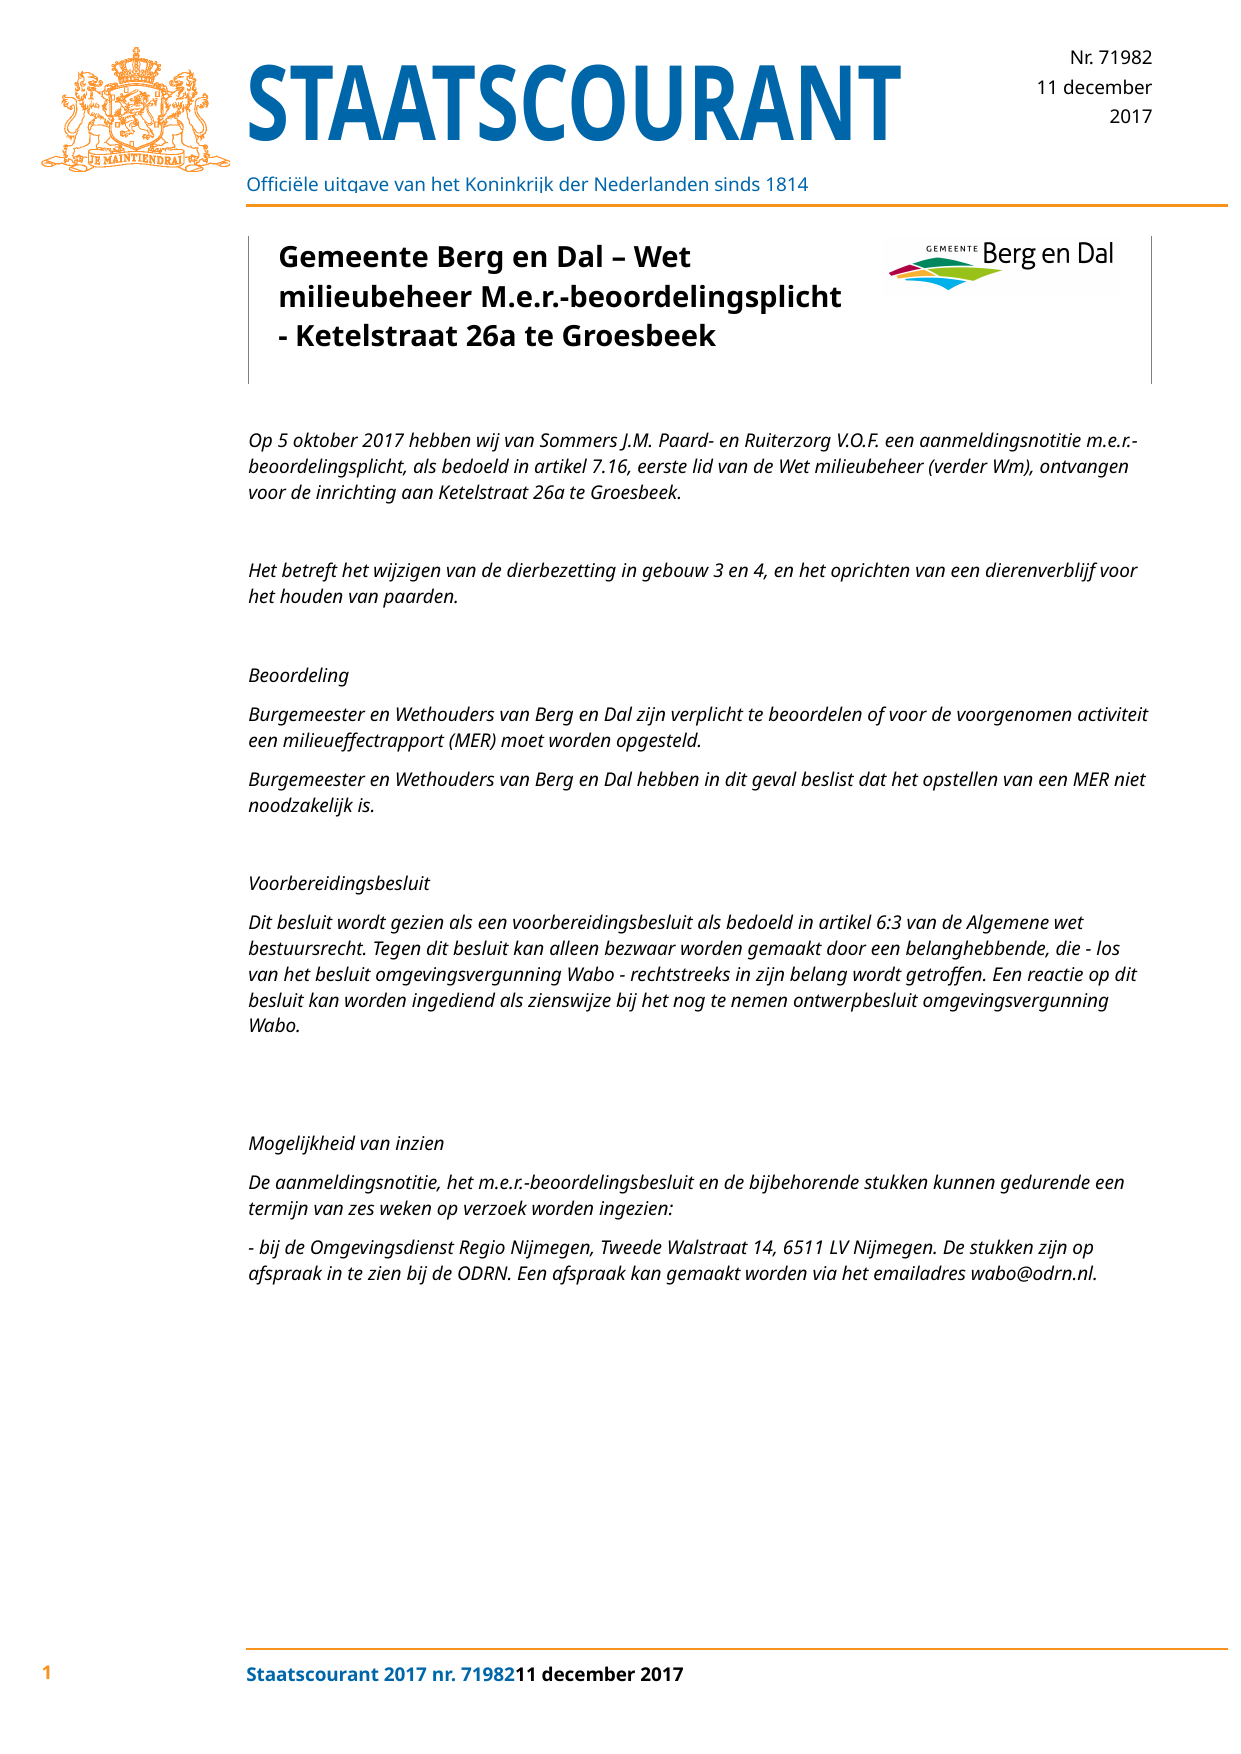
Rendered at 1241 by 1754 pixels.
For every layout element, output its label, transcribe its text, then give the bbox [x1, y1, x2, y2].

text - bij de Omgevingsdienst Regio Nijmegen, Tweede Walstraat 14, 6511 LV Nijmegen. De stukken zijn op afspraak in te zien bij de ODRN. Een afspraak kan gemaakt worden via het emailadres wabo@odrn.nl. [248, 1234, 1152, 1286]
text Dit besluit wordt gezien als een voorbereidingsbesluit als bedoeld in artikel 6:3 van de Algemene wet bestuursrecht. Tegen dit besluit kan alleen bezwaar worden gemaakt door een belanghebbende, die - los van het besluit omgevingsvergunning Wabo - rechtstreeks in zijn belang wordt getroffen. Een reactie op dit besluit kan worden ingediend als zienswijze bij het nog te nemen ontwerpbesluit omgevingsvergunning Wabo. [248, 909, 1152, 1038]
text Mogelijkheid van inzien [248, 1130, 1152, 1156]
text Voorbereidingsbesluit [248, 870, 1152, 896]
text Het betreft het wijzigen van de dierbezetting in gebouw 3 en 4, en het oprichten van een dierenverblijf voor het houden van paarden. [248, 557, 1152, 609]
table_header [850, 236, 1151, 384]
text Beoordeling [248, 662, 1152, 687]
text Op 5 oktober 2017 hebben wij van Sommers J.M. Paard- en Ruiterzorg V.O.F. een aanmeldingsnotitie m.e.r.-beoordelingsplicht, als bedoeld in artikel 7.16, eerste lid van de Wet milieubeheer (verder Wm), ontvangen voor de inrichting aan Ketelstraat 26a te Groesbeek. [248, 427, 1152, 505]
table_header Gemeente Berg en Dal – Wet milieubeheer M.e.r.-beoordelingsplicht - Ketelstraat 26a te Groesbeek [249, 236, 850, 384]
text Burgemeester en Wethouders van Berg en Dal zijn verplicht te beoordelen of voor de voorgenomen activiteit een milieueffectrapport (MER) moet worden opgesteld. [248, 701, 1152, 752]
text Burgemeester en Wethouders van Berg en Dal hebben in dit geval beslist dat het opstellen van een MER niet noodzakelijk is. [248, 766, 1152, 817]
picture [41, 47, 231, 172]
text De aanmeldingsnotitie, het m.e.r.-beoordelingsbesluit en de bijbehorende stukken kunnen gedurende een termijn van zes weken op verzoek worden ingezien: [248, 1169, 1152, 1221]
picture [882, 236, 1119, 296]
